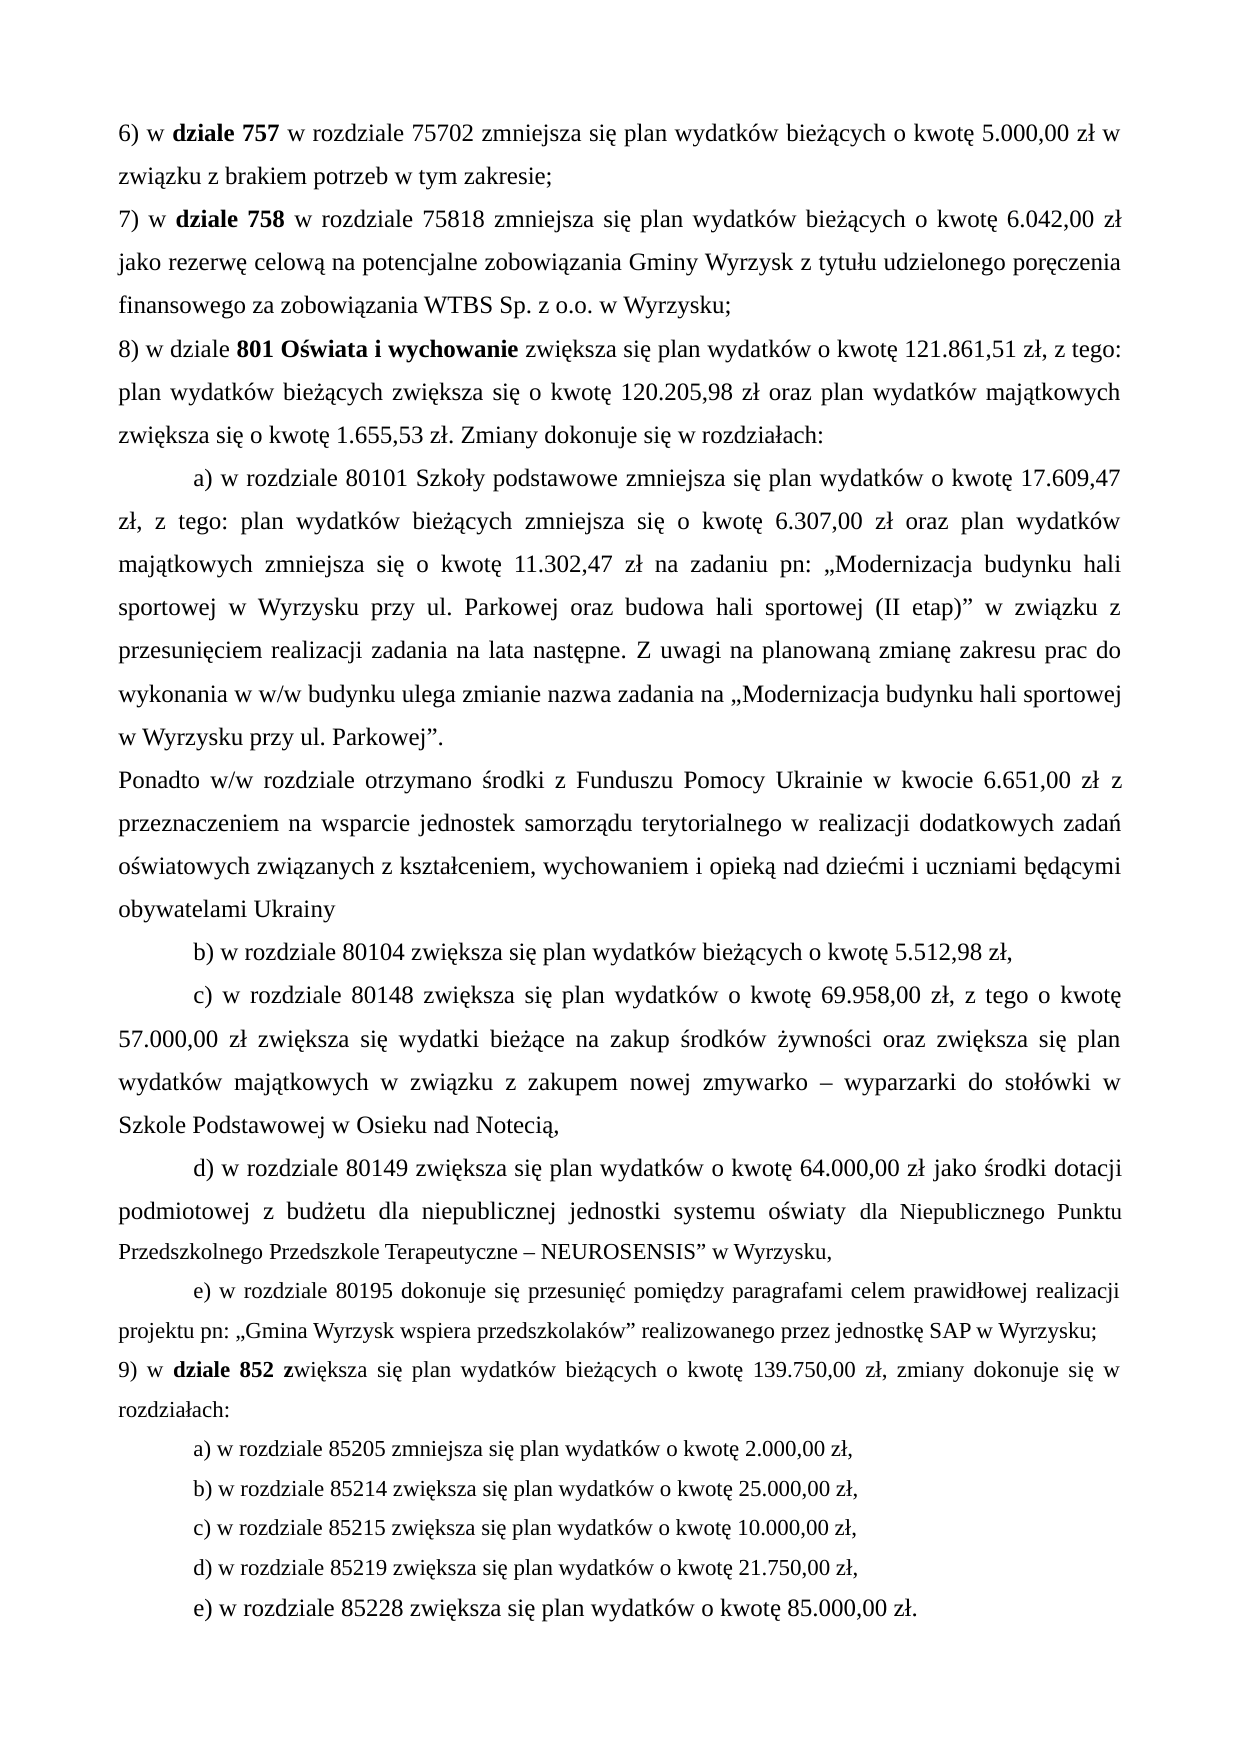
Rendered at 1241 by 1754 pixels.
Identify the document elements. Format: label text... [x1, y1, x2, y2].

text e) w rozdziale 80195 dokonuje się przesunięć pomiędzy paragrafami celem prawidłowej realizacji projektu pn: „Gmina Wyrzysk wspiera przedszkolaków” realizowanego przez jednostkę SAP w Wyrzysku; [118, 1278, 1122, 1343]
text 7) w dziale 758 w rozdziale 75818 zmniejsza się plan wydatków bieżących o kwotę 6.042,00 zł jako rezerwę celową na potencjalne zobowiązania Gminy Wyrzysk z tytułu udzielonego poręczenia finansowego za zobowiązania WTBS Sp. z o.o. w Wyrzysku; [118, 204, 1122, 319]
text a) w rozdziale 80101 Szkoły podstawowe zmniejsza się plan wydatków o kwotę 17.609,47 zł, z tego: plan wydatków bieżących zmniejsza się o kwotę 6.307,00 zł oraz plan wydatków majątkowych zmniejsza się o kwotę 11.302,47 zł na zadaniu pn: „Modernizacja budynku hali sportowej w Wyrzysku przy ul. Parkowej oraz budowa hali sportowej (II etap)” w związku z przesunięciem realizacji zadania na lata następne. Z uwagi na planowaną zmianę zakresu prac do wykonania w w/w budynku ulega zmianie nazwa zadania na „Modernizacja budynku hali sportowej w Wyrzysku przy ul. Parkowej”. [118, 463, 1122, 751]
text c) w rozdziale 85215 zwiększa się plan wydatków o kwotę 10.000,00 zł, [118, 1514, 1122, 1541]
text b) w rozdziale 80104 zwiększa się plan wydatków bieżących o kwotę 5.512,98 zł, [118, 937, 1122, 966]
text Ponadto w/w rozdziale otrzymano środki z Funduszu Pomocy Ukrainie w kwocie 6.651,00 zł z przeznaczeniem na wsparcie jednostek samorządu terytorialnego w realizacji dodatkowych zadań oświatowych związanych z kształceniem, wychowaniem i opieką nad dziećmi i uczniami będącymi obywatelami Ukrainy [118, 765, 1122, 923]
text 8) w dziale 801 Oświata i wychowanie zwiększa się plan wydatków o kwotę 121.861,51 zł, z tego: plan wydatków bieżących zwiększa się o kwotę 120.205,98 zł oraz plan wydatków majątkowych zwiększa się o kwotę 1.655,53 zł. Zmiany dokonuje się w rozdziałach: [118, 334, 1122, 449]
text a) w rozdziale 85205 zmniejsza się plan wydatków o kwotę 2.000,00 zł, [118, 1436, 1122, 1462]
text b) w rozdziale 85214 zwiększa się plan wydatków o kwotę 25.000,00 zł, [118, 1475, 1122, 1501]
text d) w rozdziale 85219 zwiększa się plan wydatków o kwotę 21.750,00 zł, [118, 1554, 1122, 1580]
text 6) w dziale 757 w rozdziale 75702 zmniejsza się plan wydatków bieżących o kwotę 5.000,00 zł w związku z brakiem potrzeb w tym zakresie; [118, 118, 1122, 190]
text e) w rozdziale 85228 zwiększa się plan wydatków o kwotę 85.000,00 zł. [118, 1593, 1122, 1622]
text c) w rozdziale 80148 zwiększa się plan wydatków o kwotę 69.958,00 zł, z tego o kwotę 57.000,00 zł zwiększa się wydatki bieżące na zakup środków żywności oraz zwiększa się plan wydatków majątkowych w związku z zakupem nowej zmywarko – wyparzarki do stołówki w Szkole Podstawowej w Osieku nad Notecią, [118, 981, 1122, 1139]
text 9) w dziale 852 zwiększa się plan wydatków bieżących o kwotę 139.750,00 zł, zmiany dokonuje się w rozdziałach: [118, 1357, 1122, 1422]
text d) w rozdziale 80149 zwiększa się plan wydatków o kwotę 64.000,00 zł jako środki dotacji podmiotowej z budżetu dla niepublicznej jednostki systemu oświaty dla Niepublicznego Punktu Przedszkolnego Przedszkole Terapeutyczne – NEUROSENSIS” w Wyrzysku, [118, 1153, 1122, 1264]
